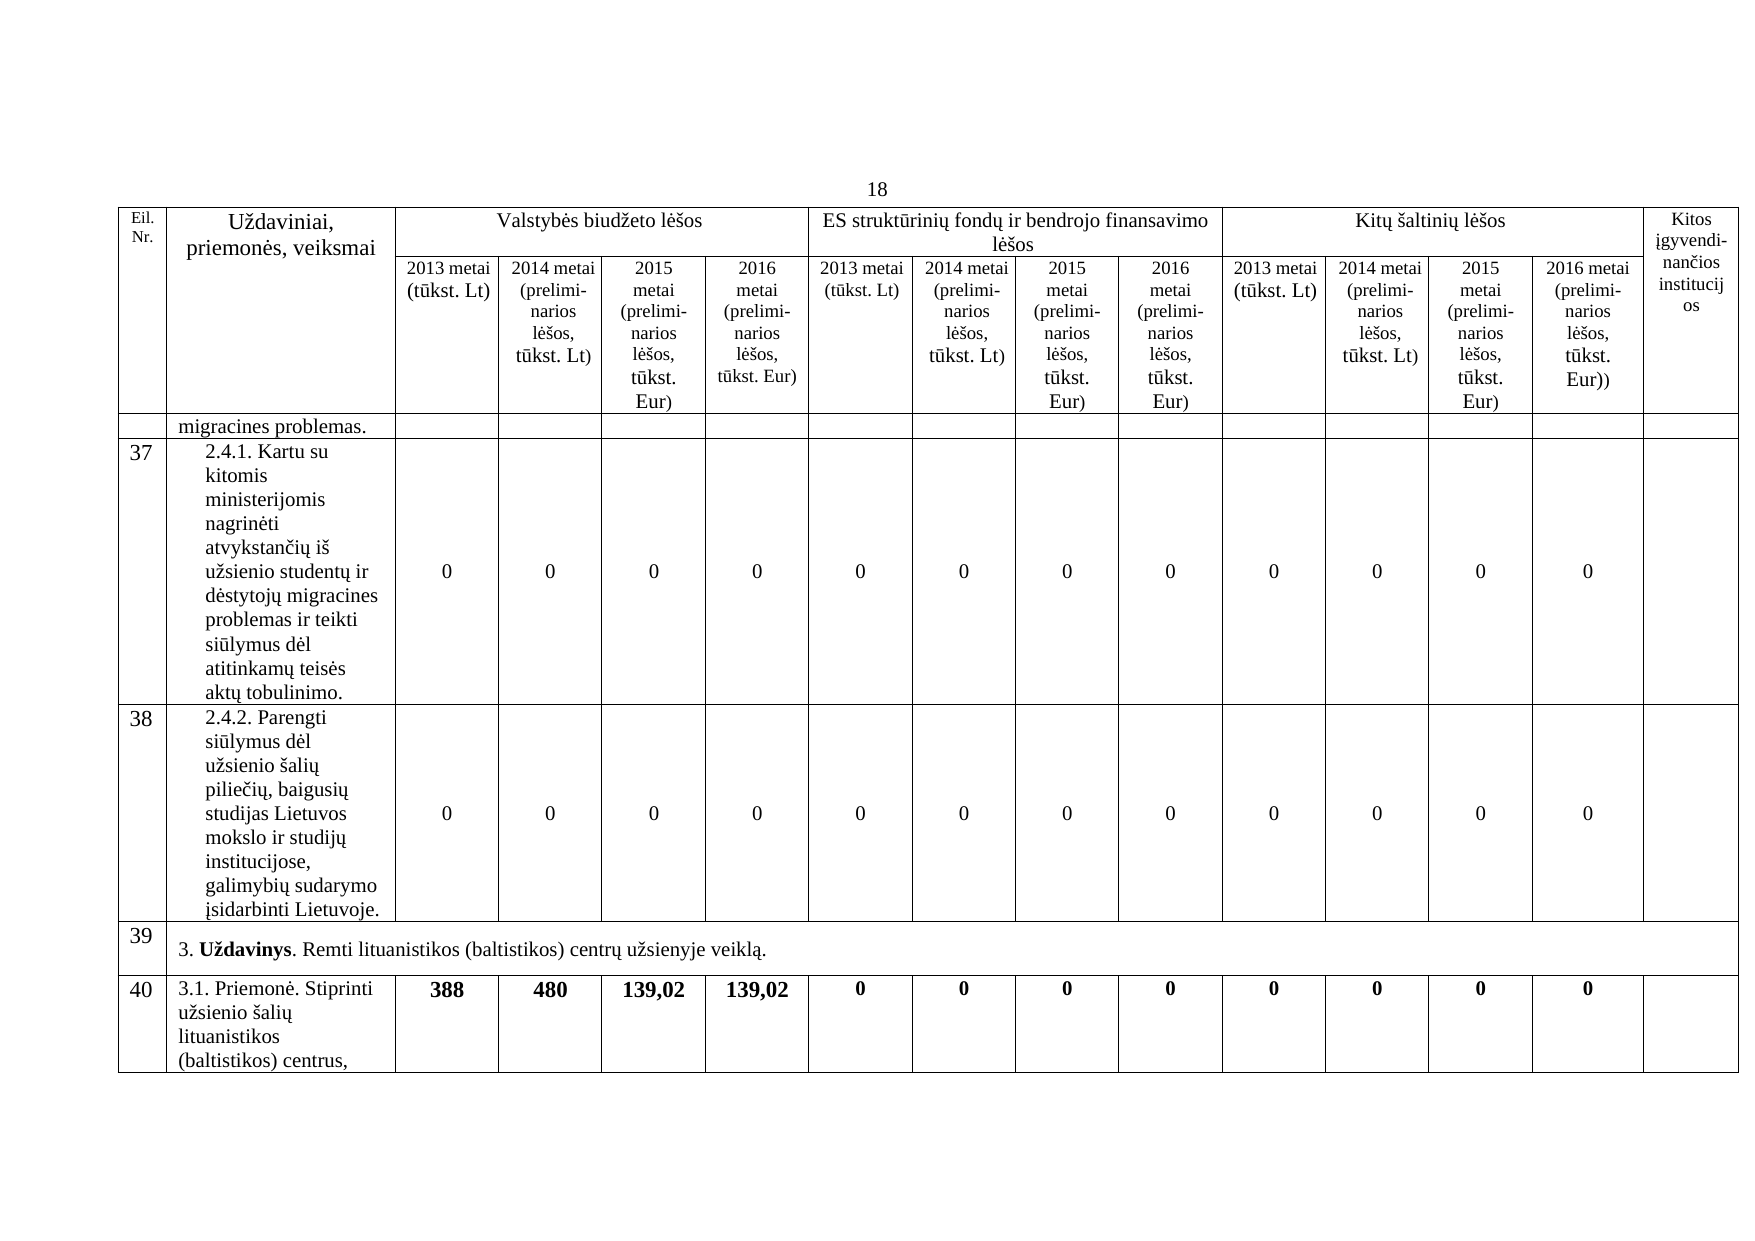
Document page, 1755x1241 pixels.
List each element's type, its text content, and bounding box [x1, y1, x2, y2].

table_cell 0 [1016, 439, 1118, 704]
table_cell [1644, 414, 1738, 438]
table_cell 0 [1016, 705, 1118, 921]
table_header Uždaviniai, priemonės, veiksmai [167, 208, 395, 413]
table_cell 0 [913, 705, 1015, 921]
table_cell 0 [1533, 705, 1643, 921]
table_cell [396, 414, 498, 438]
table_cell [913, 414, 1015, 438]
table_cell 2014 metai (prelimi-narios lėšos, tūkst. Lt) [913, 257, 1015, 413]
table_cell [1644, 439, 1738, 704]
table_cell 3.1. Priemonė. Stiprinti užsienio šalių lituanistikos (baltistikos) centrus, [167, 976, 395, 1072]
table_cell 139,02 [706, 976, 808, 1072]
table_cell [602, 414, 705, 438]
table_cell 0 [913, 976, 1015, 1072]
table_cell [1326, 414, 1428, 438]
table_cell [1429, 414, 1532, 438]
table_cell 2015 metai (prelimi-narios lėšos, tūkst. Eur) [1429, 257, 1532, 413]
table_cell 0 [1533, 976, 1643, 1072]
table_cell 0 [706, 705, 808, 921]
table_cell 0 [1429, 705, 1532, 921]
table_cell 2015 metai (prelimi-narios lėšos, tūkst. Eur) [1016, 257, 1118, 413]
table_cell 39. [119, 922, 166, 975]
table_cell 0 [706, 439, 808, 704]
table_cell 0 [1326, 705, 1428, 921]
table_cell migracines problemas. [167, 414, 395, 438]
table_cell 0 [499, 439, 601, 704]
table_cell 139,02 [602, 976, 705, 1072]
table_cell 0 [1223, 705, 1325, 921]
table_cell 2.4.2. Parengti siūlymus dėl užsienio šalių piliečių, baigusių studijas Lietuvos mokslo ir studijų institucijose, galimybių sudarymo įsidarbinti Lietuvoje. [167, 705, 395, 921]
table_cell 0 [499, 705, 601, 921]
table_cell 0 [1119, 976, 1222, 1072]
table_cell 2016 metai (prelimi-narios lėšos, tūkst. Eur) [706, 257, 808, 413]
table_cell 0 [809, 976, 912, 1072]
table_cell 0 [396, 439, 498, 704]
table_cell [1644, 705, 1738, 921]
table_cell 0 [809, 705, 912, 921]
table_cell 36. [119, 414, 166, 438]
table_cell 0 [1119, 439, 1222, 704]
table_cell 2013 metai (tūkst. Lt) [396, 257, 498, 413]
table_cell 0 [396, 705, 498, 921]
table_cell 2014 metai (prelimi-narios lėšos, tūkst. Lt) [499, 257, 601, 413]
table_cell 38. [119, 705, 166, 921]
table_cell 0 [809, 439, 912, 704]
table_cell 40. [119, 976, 166, 1072]
table_cell 2013 metai (tūkst. Lt) [809, 257, 912, 413]
table_cell 0 [1533, 439, 1643, 704]
table_cell [1533, 414, 1643, 438]
table_cell 0 [1326, 439, 1428, 704]
table_cell 0 [1429, 976, 1532, 1072]
table_cell [1644, 976, 1738, 1072]
table_cell 0 [1429, 439, 1532, 704]
table_cell [499, 414, 601, 438]
table_cell 2016 metai (prelimi-narios lėšos, tūkst. Eur)) [1533, 257, 1643, 413]
table_header Kitos įgyvendi-nančios institucijos [1644, 208, 1738, 413]
table_header Eil. Nr. [119, 208, 166, 413]
table_cell 0 [1016, 976, 1118, 1072]
table_cell [809, 414, 912, 438]
table_cell [1016, 414, 1118, 438]
table_header Kitų šaltinių lėšos [1223, 208, 1643, 256]
table_cell 0 [602, 439, 705, 704]
table_cell [1119, 414, 1222, 438]
table_cell 0 [1326, 976, 1428, 1072]
table_cell [706, 414, 808, 438]
table_cell [1223, 414, 1325, 438]
table_cell 37. [119, 439, 166, 704]
table_header Valstybės biudžeto lėšos [396, 208, 808, 256]
table_cell 3. Uždavinys. Remti lituanistikos (baltistikos) centrų užsienyje veiklą. [167, 922, 1738, 975]
table_cell 480 [499, 976, 601, 1072]
table_cell 0 [602, 705, 705, 921]
table_cell 2015 metai (prelimi-narios lėšos, tūkst. Eur) [602, 257, 705, 413]
table_cell 2016 metai (prelimi-narios lėšos, tūkst. Eur) [1119, 257, 1222, 413]
table_cell 0 [913, 439, 1015, 704]
table_cell 0 [1223, 439, 1325, 704]
table_cell 2.4.1. Kartu su kitomis ministerijomis nagrinėti atvykstančių iš užsienio studentų ir dėstytojų migracines problemas ir teikti siūlymus dėl atitinkamų teisės aktų tobulinimo. [167, 439, 395, 704]
table_cell 2014 metai (prelimi-narios lėšos, tūkst. Lt) [1326, 257, 1428, 413]
table_cell 0 [1223, 976, 1325, 1072]
table_cell 388 [396, 976, 498, 1072]
table_header ES struktūrinių fondų ir bendrojo finansavimo lėšos [809, 208, 1222, 256]
table_cell 0 [1119, 705, 1222, 921]
table_cell 2013 metai (tūkst. Lt) [1223, 257, 1325, 413]
